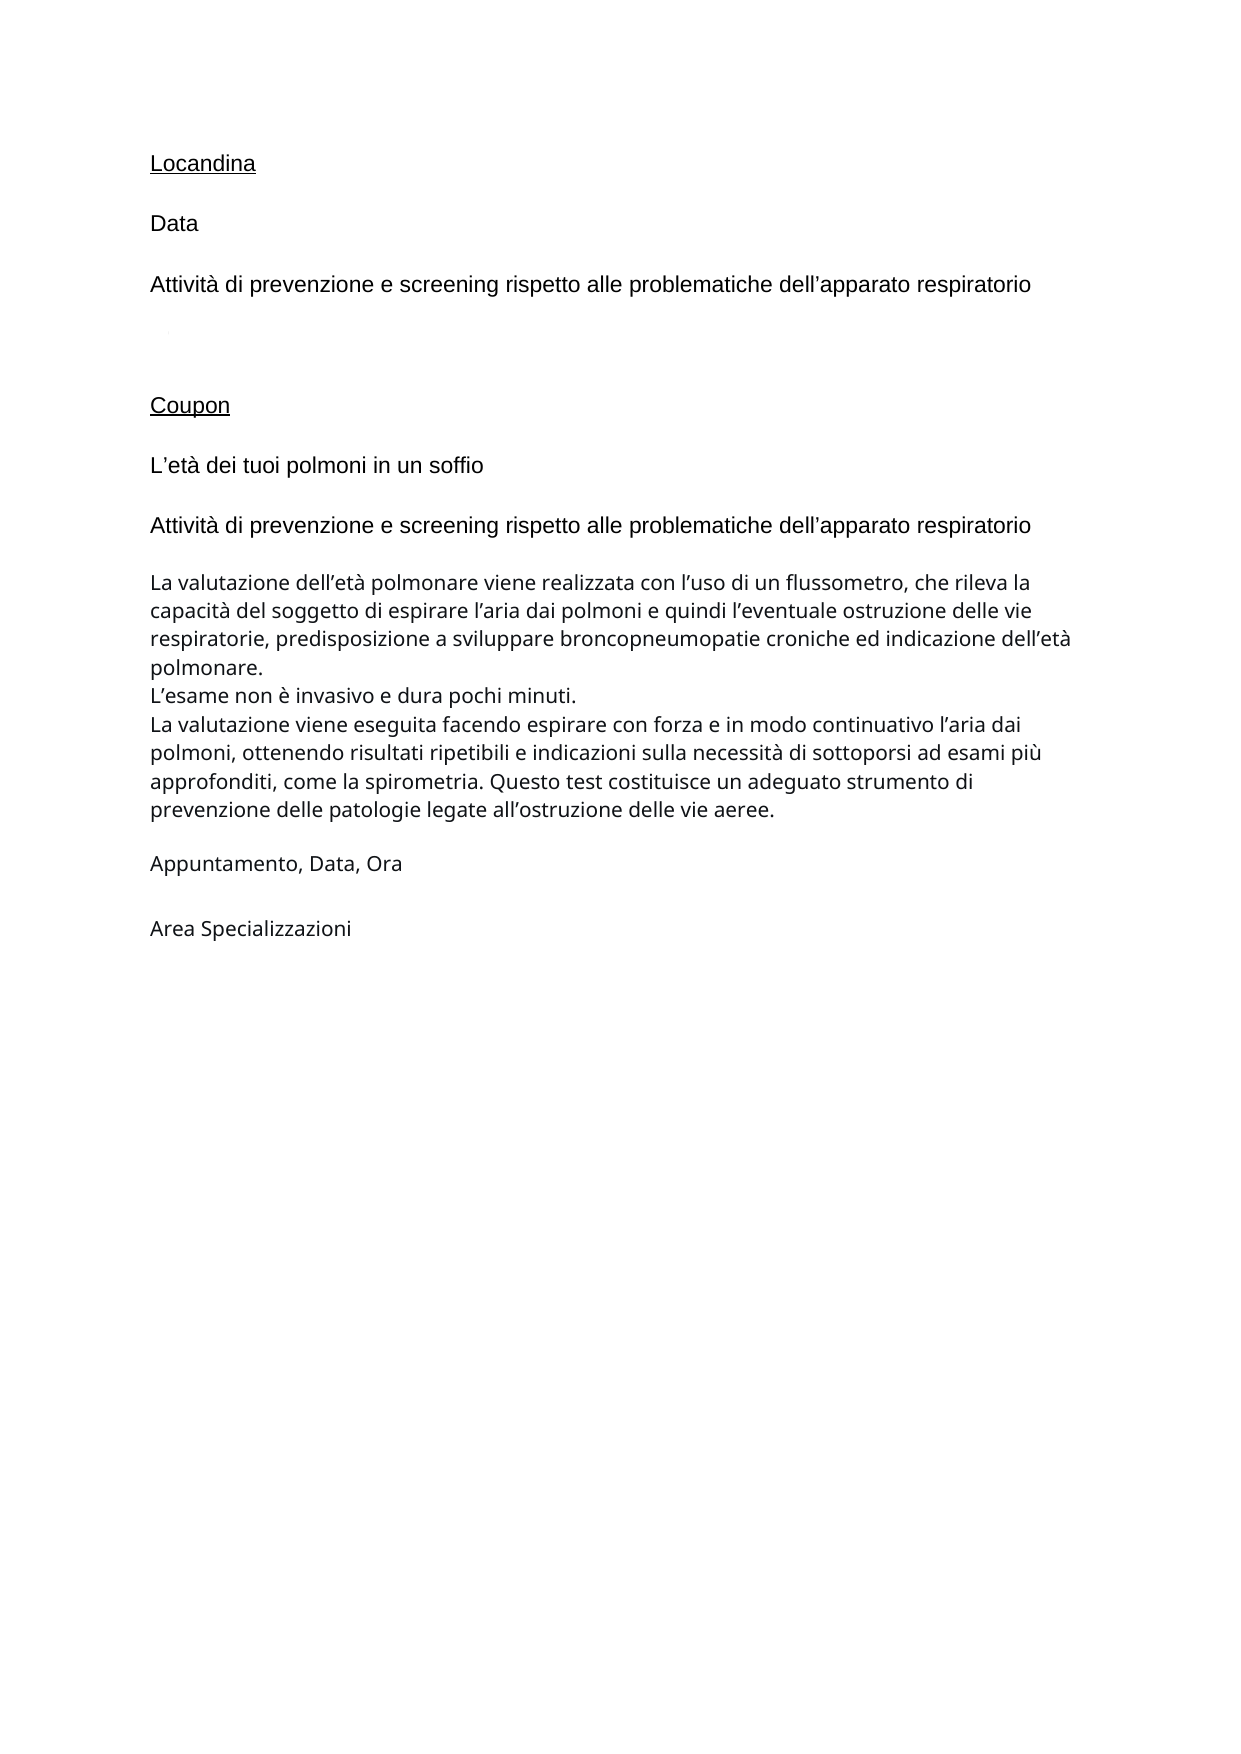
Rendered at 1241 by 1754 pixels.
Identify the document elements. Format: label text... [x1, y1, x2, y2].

text La valutazione dell’età polmonare viene realizzata con l’uso di un flussometro, che rileva la capacità del soggetto di espirare l’aria dai polmoni e quindi l’eventuale ostruzione delle vie respiratorie, predisposizione a sviluppare broncopneumopatie croniche ed indicazione dell’età polmonare. L’esame non è invasivo e dura pochi minuti. La valutazione viene eseguita facendo espirare con forza e in modo continuativo l’aria dai polmoni, ottenendo risultati ripetibili e indicazioni sulla necessità di sottoporsi ad esami più approfonditi, come la spirometria. Questo test costituisce un adeguato strumento di prevenzione delle patologie legate all’ostruzione delle vie aeree. [150, 568, 1090, 824]
text Appuntamento, Data, Ora Area Specializzazioni [150, 849, 1090, 942]
text Data [150, 210, 1090, 237]
text Coupon [150, 392, 1090, 418]
text Locandina [150, 150, 1090, 176]
text Attività di prevenzione e screening rispetto alle problematiche dell’apparato respiratorio [150, 512, 1090, 539]
text Attività di prevenzione e screening rispetto alle problematiche dell’apparato respiratorio [150, 271, 1090, 297]
text L’età dei tuoi polmoni in un soffio [150, 452, 1090, 478]
